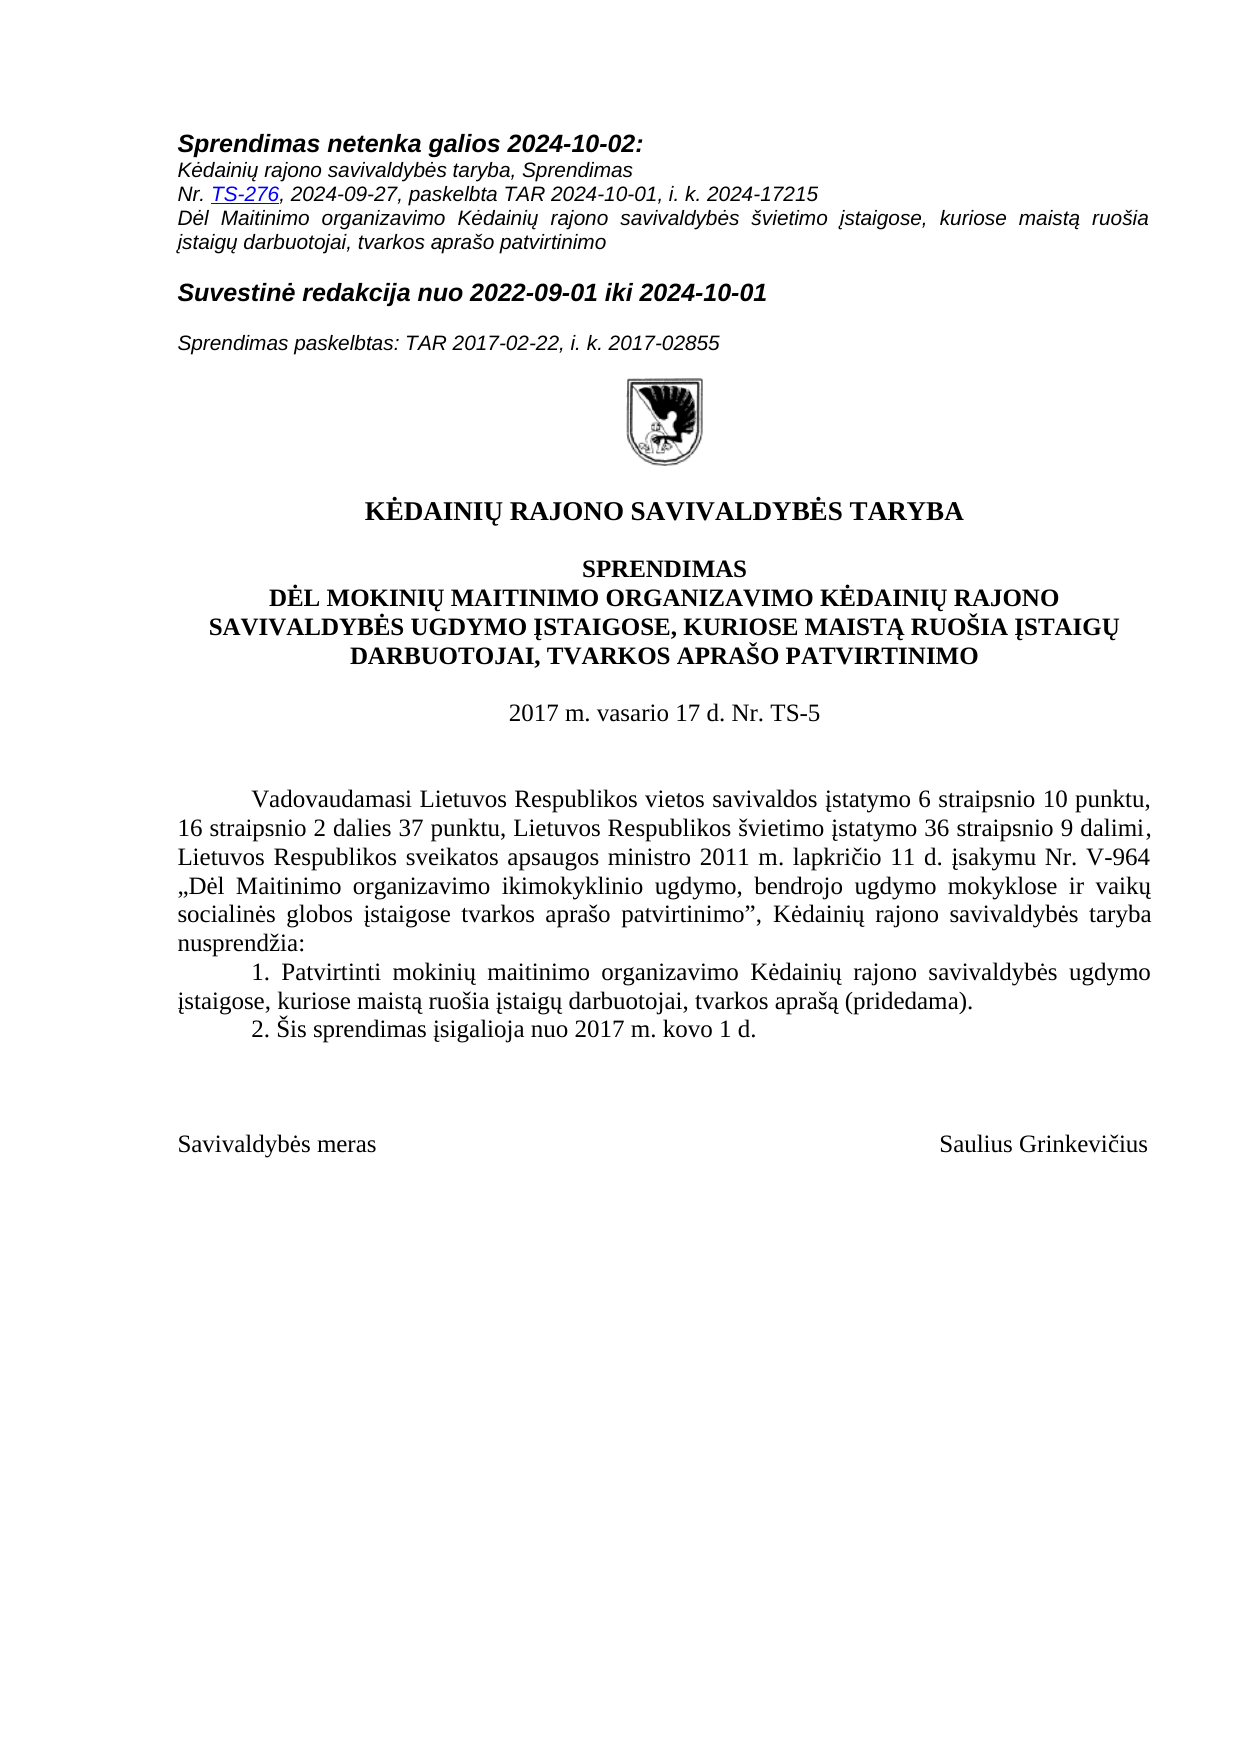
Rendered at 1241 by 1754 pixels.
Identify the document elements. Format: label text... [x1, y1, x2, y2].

text KĖDAINIŲ rajono savivaldybės taryba [177, 494, 1152, 526]
text Dėl Maitinimo organizavimo Kėdainių rajono savivaldybės švietimo įstaigose, kuriose maistą ruošia įstaigų darbuotojai, tvarkos aprašo patvirtinimo [177, 206, 1152, 254]
text 2. Šis sprendimas įsigalioja nuo 2017 m. kovo 1 d. [177, 1014, 1152, 1043]
text Sprendimas paskelbtas: TAR 2017-02-22, i. k. 2017-02855 [177, 330, 1152, 354]
text Suvestinė redakcija nuo 2022-09-01 iki 2024-10-01 [177, 278, 1152, 306]
text SPRENDIMAS [177, 554, 1152, 583]
text Nr. TS-276, 2024-09-27, paskelbta TAR 2024-10-01, i. k. 2024-17215 [177, 182, 1152, 206]
text Sprendimas netenka galios 2024-10-02: [177, 129, 1152, 158]
text 2017 m. vasario 17 d. Nr. TS-5 [177, 698, 1152, 727]
text Vadovaudamasi Lietuvos Respublikos vietos savivaldos įstatymo 6 straipsnio 10 punktu, 16 straipsnio 2 dalies 37 punktu, Lietuvos Respublikos švietimo įstatymo 36 straipsnio 9 dalimi, Lietuvos Respublikos sveikatos apsaugos ministro 2011 m. lapkričio 11 d. įsakymu Nr. V-964 „Dėl Maitinimo organizavimo ikimokyklinio ugdymo, bendrojo ugdymo mokyklose ir vaikų socialinės globos įstaigose tvarkos aprašo patvirtinimo”, Kėdainių rajono savivaldybės taryba nusprendžia: [177, 784, 1152, 957]
text 1. Patvirtinti mokinių maitinimo organizavimo Kėdainių rajono savivaldybės ugdymo įstaigose, kuriose maistą ruošia įstaigų darbuotojai, tvarkos aprašą (pridedama). [177, 957, 1152, 1014]
text Kėdainių rajono savivaldybės taryba, Sprendimas [177, 158, 1152, 182]
text Savivaldybės meras Saulius Grinkevičius [177, 1129, 1152, 1158]
text DĖL MOKINIŲ MAITINIMO ORGANIZAVIMO kėdainių RAJONO savivaldybės UGDYMO ĮSTAIGOSE, KURIOSE MAISTĄ RUOŠIA ĮSTAIGŲ DARBUOTOJAI, TVARKOS APRAŠO PATVIRTINIMO [177, 583, 1152, 669]
